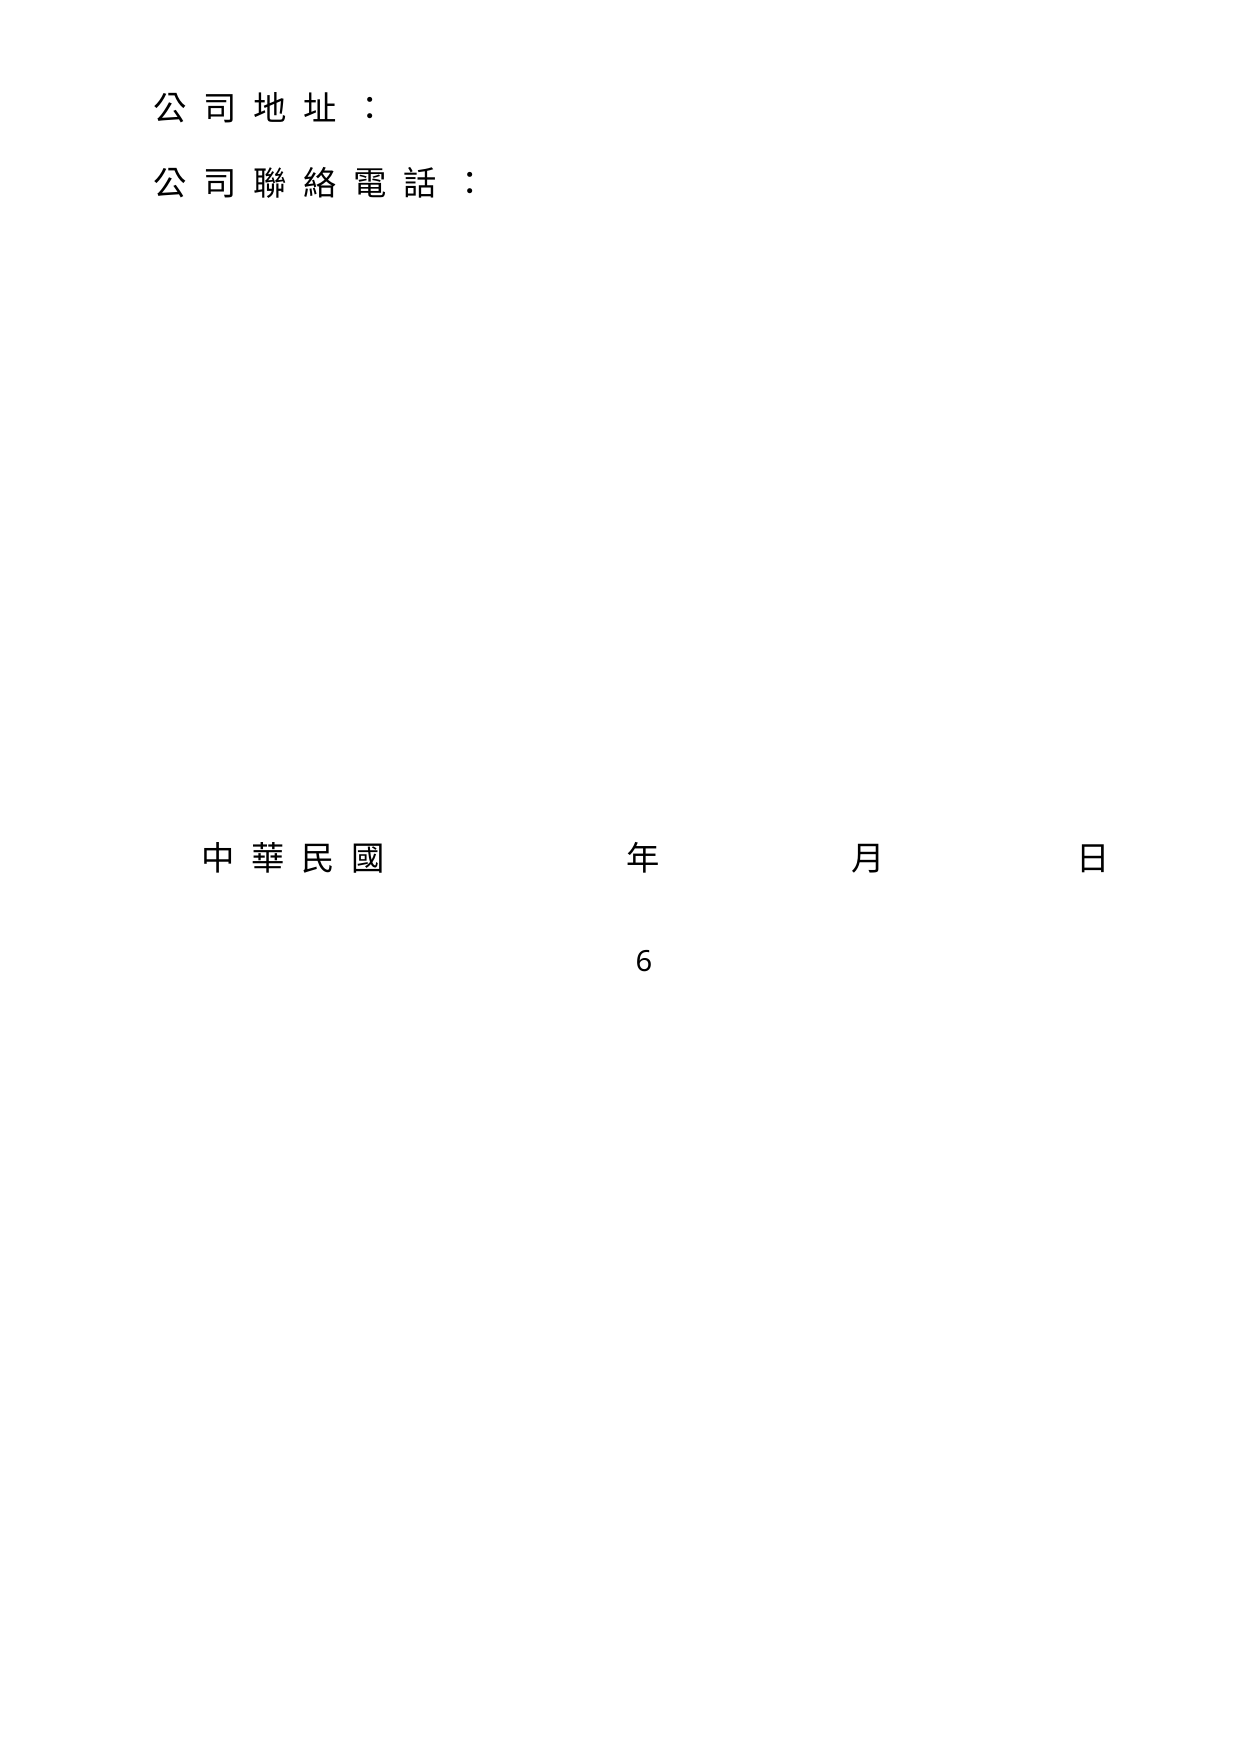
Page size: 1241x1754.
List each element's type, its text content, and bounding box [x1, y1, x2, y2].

text 公司地址： [133, 68, 1145, 143]
text 6 [635, 946, 657, 977]
text 中華民國 年 月 日 [133, 818, 1167, 893]
text 公司聯絡電話： [133, 143, 1145, 218]
